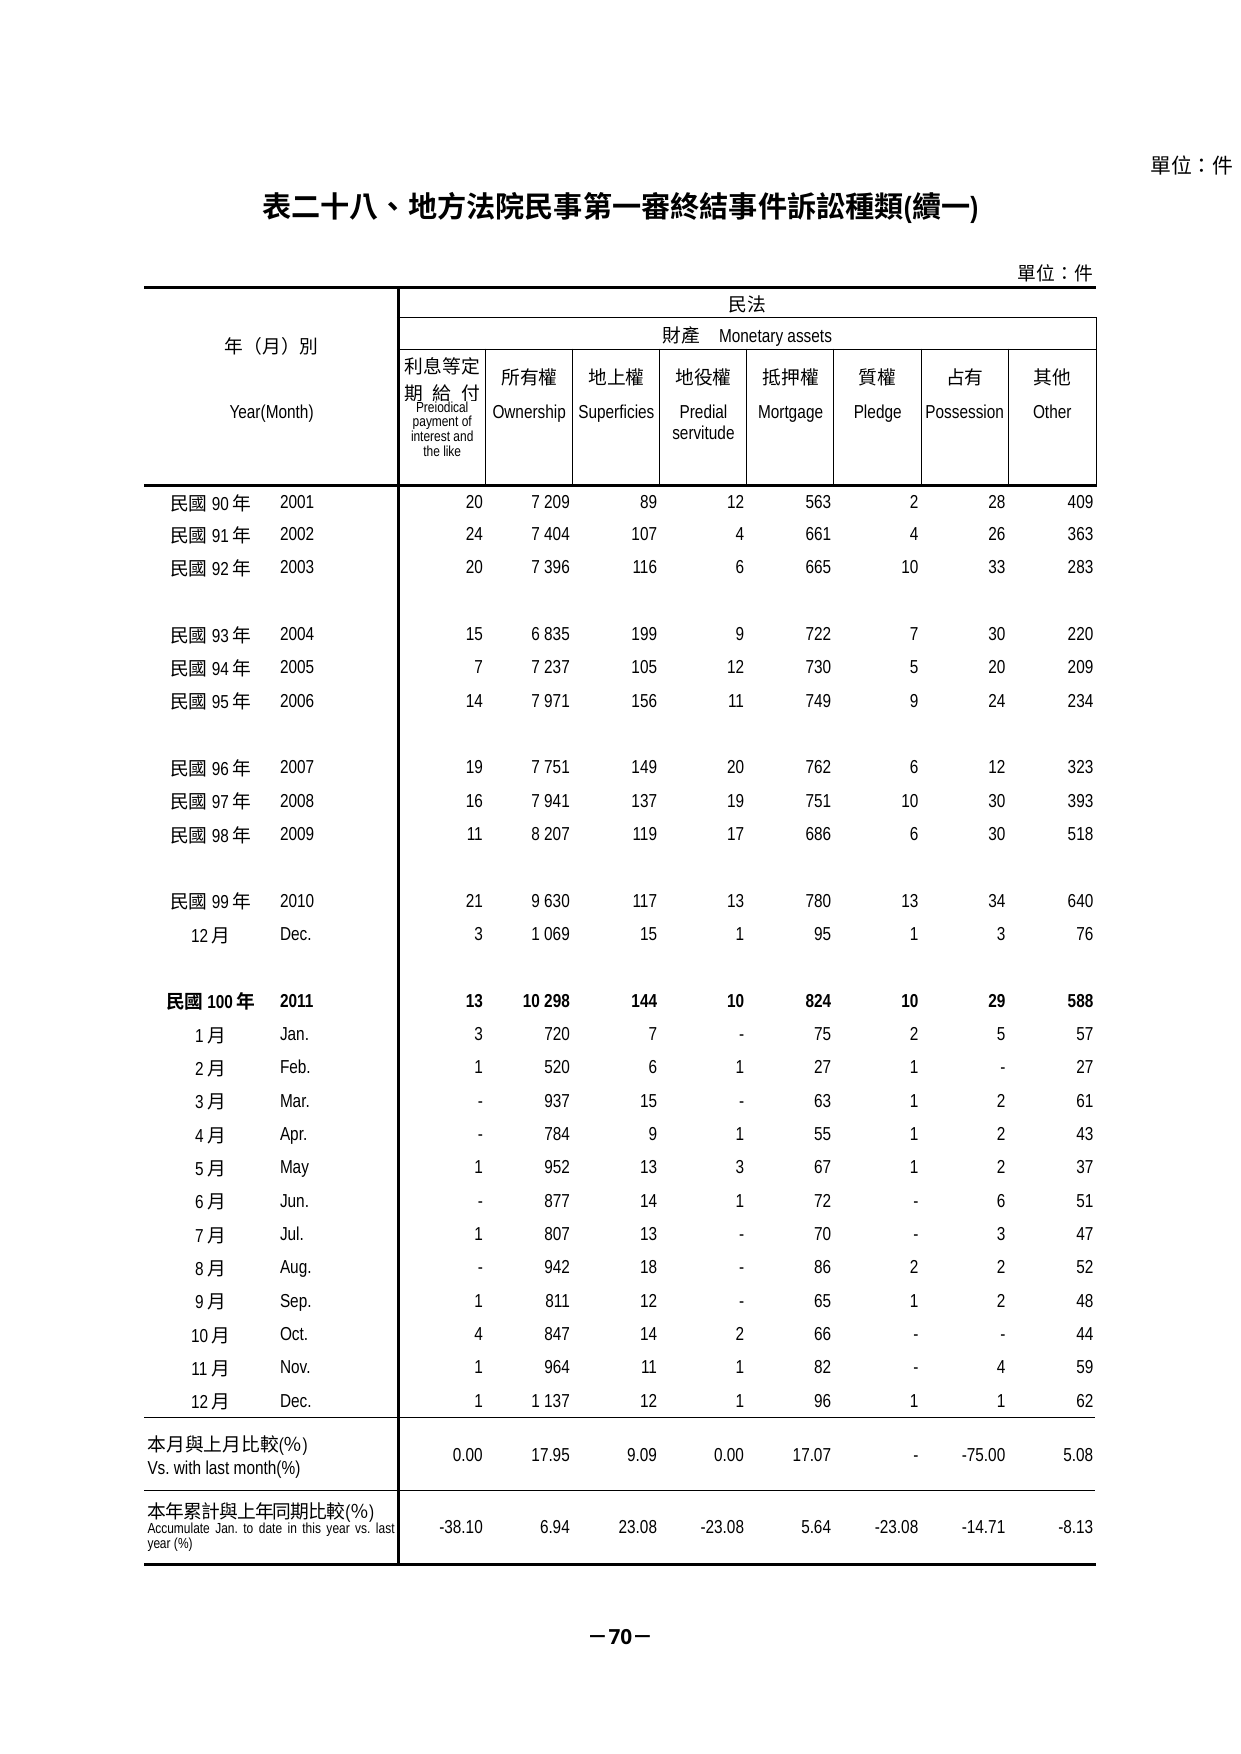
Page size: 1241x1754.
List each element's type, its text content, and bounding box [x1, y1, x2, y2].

table_cell [400, 951, 486, 984]
table_cell [573, 717, 660, 751]
table_cell [747, 584, 834, 617]
table_cell Mar. [277, 1084, 397, 1117]
table_cell 2004 [277, 617, 397, 651]
table_cell 7 [834, 617, 921, 651]
table_cell 2001 [277, 487, 397, 517]
table_cell 67 [747, 1151, 834, 1184]
table_cell Superficies [573, 401, 659, 484]
table_cell 5 [834, 651, 921, 684]
table_cell 10 [834, 984, 921, 1017]
table_cell 13 [573, 1217, 660, 1251]
table_cell 2005 [277, 651, 397, 684]
table_cell 751 [747, 784, 834, 817]
table_cell 75 [747, 1017, 834, 1051]
table_cell 20 [660, 751, 747, 784]
table_cell 民國 97年 [144, 784, 277, 817]
table_cell [144, 584, 277, 617]
table_cell 2 [921, 1251, 1008, 1284]
table_cell 1 [400, 1384, 486, 1417]
table_cell 1 069 [486, 917, 573, 951]
table_cell - [400, 1117, 486, 1151]
table_cell 民國 96年 [144, 751, 277, 784]
table_cell -23.08 [834, 1491, 921, 1563]
table_cell 質權 [834, 350, 921, 401]
table_cell 27 [1008, 1051, 1096, 1084]
table_cell [277, 584, 397, 617]
table_cell 9月 [144, 1284, 277, 1317]
table_cell 2 [921, 1151, 1008, 1184]
table_cell Nov. [277, 1351, 397, 1384]
table_cell [921, 951, 1008, 984]
table_cell 877 [486, 1184, 573, 1217]
table_cell [486, 584, 573, 617]
table_cell [660, 584, 747, 617]
table_cell 2008 [277, 784, 397, 817]
table_cell [747, 951, 834, 984]
table_cell 17.95 [486, 1418, 573, 1490]
table_cell 利息等定期給付 [400, 350, 485, 401]
table_cell -8.13 [1008, 1490, 1096, 1563]
table_cell 9 [834, 684, 921, 717]
table_cell 1 [660, 1117, 747, 1151]
table_cell 地上權 [573, 350, 659, 401]
table_cell 0.00 [400, 1418, 486, 1490]
table_cell 363 [1008, 517, 1096, 551]
table_cell 2 [921, 1084, 1008, 1117]
table_cell 30 [921, 817, 1008, 851]
text [1150, 142, 1240, 149]
table_cell 3 [921, 917, 1008, 951]
table_cell 30 [921, 784, 1008, 817]
table_cell 14 [573, 1317, 660, 1351]
table_cell 9.09 [573, 1418, 660, 1490]
table_cell Pledge [834, 401, 921, 484]
table_cell [1008, 584, 1096, 617]
table_cell 1 [834, 1151, 921, 1184]
table_cell - [400, 1251, 486, 1284]
table_cell [144, 851, 277, 884]
table_cell 所有權 [486, 350, 572, 401]
table_cell 1 [834, 1084, 921, 1117]
table_cell [1008, 851, 1096, 884]
table_cell - [921, 1051, 1008, 1084]
table_cell - [660, 1084, 747, 1117]
table_cell 20 [921, 651, 1008, 684]
table_cell 3 [921, 1217, 1008, 1251]
table_cell 6 [660, 551, 747, 584]
text 單位：件 [148, 259, 1092, 286]
table_cell 民國 95年 [144, 684, 277, 717]
table_cell 13 [834, 884, 921, 917]
table_cell 2007 [277, 751, 397, 784]
table_cell Sep. [277, 1284, 397, 1317]
table_cell Jan. [277, 1017, 397, 1051]
table_cell 283 [1008, 551, 1096, 584]
table_cell 2 [921, 1284, 1008, 1317]
table_cell 409 [1008, 487, 1096, 517]
table_cell 15 [573, 917, 660, 951]
table_cell 地役權 [660, 350, 746, 401]
table_cell 520 [486, 1051, 573, 1084]
table_cell 33 [921, 551, 1008, 584]
table_cell 105 [573, 651, 660, 684]
table_cell [660, 851, 747, 884]
table_cell 10 [660, 984, 747, 1017]
table_cell Dec. [277, 917, 397, 951]
table_cell 10月 [144, 1317, 277, 1351]
table_cell -75.00 [921, 1418, 1008, 1490]
table_cell 12 [921, 751, 1008, 784]
table_cell 47 [1008, 1217, 1096, 1251]
table_cell 6月 [144, 1184, 277, 1217]
table_cell Ownership [486, 401, 572, 484]
table_cell [747, 717, 834, 751]
table_cell 96 [747, 1384, 834, 1417]
table_cell 12 [660, 487, 747, 517]
table_cell 156 [573, 684, 660, 717]
table_cell 1 [660, 1384, 747, 1417]
table_cell [400, 851, 486, 884]
table_cell 66 [747, 1317, 834, 1351]
table_cell 3 [400, 1017, 486, 1051]
table_cell 847 [486, 1317, 573, 1351]
table_cell 11月 [144, 1351, 277, 1384]
table_cell 8月 [144, 1251, 277, 1284]
table_cell 95 [747, 917, 834, 951]
text 表二十八、地方法院民事第一審終結事件訴訟種類(續一) [148, 183, 1092, 225]
table_cell 民國 99年 [144, 884, 277, 917]
table_cell 61 [1008, 1084, 1096, 1117]
table_cell 2006 [277, 684, 397, 717]
table_cell Mortgage [747, 401, 833, 484]
table_cell 民國100年 [144, 984, 277, 1017]
table_cell 640 [1008, 884, 1096, 917]
table_cell 民國 90年 [144, 487, 277, 517]
table_cell [400, 717, 486, 751]
text [1150, 174, 1240, 182]
table_cell 952 [486, 1151, 573, 1184]
table_cell 34 [921, 884, 1008, 917]
table_cell Possession [922, 401, 1008, 484]
table_cell [277, 851, 397, 884]
table_cell 20 [400, 551, 486, 584]
table_cell 4 [921, 1351, 1008, 1384]
table_cell [921, 851, 1008, 884]
table_cell 3 [400, 917, 486, 951]
table_cell 51 [1008, 1184, 1096, 1217]
table_cell 6 [921, 1184, 1008, 1217]
table_cell 3月 [144, 1084, 277, 1117]
table_cell 1 [400, 1217, 486, 1251]
table_cell 15 [573, 1084, 660, 1117]
table_cell 1月 [144, 1017, 277, 1051]
table_cell - [921, 1317, 1008, 1351]
table_cell 37 [1008, 1151, 1096, 1184]
table_cell 116 [573, 551, 660, 584]
table_cell 63 [747, 1084, 834, 1117]
table_cell 2月 [144, 1051, 277, 1084]
table_cell 占有 [922, 350, 1008, 401]
table_cell 588 [1008, 984, 1096, 1017]
table_cell [834, 717, 921, 751]
table_cell 55 [747, 1117, 834, 1151]
table_cell 8 207 [486, 817, 573, 851]
table_cell - [400, 1184, 486, 1217]
table_cell 72 [747, 1184, 834, 1217]
table_cell 665 [747, 551, 834, 584]
table_cell 720 [486, 1017, 573, 1051]
table_header 年（月）別 [144, 289, 397, 401]
table_cell [834, 951, 921, 984]
table_cell 14 [573, 1184, 660, 1217]
table_cell [144, 717, 277, 751]
table_cell 7 404 [486, 517, 573, 551]
table_cell 13 [660, 884, 747, 917]
table_cell 5.08 [1008, 1417, 1096, 1490]
table_cell [486, 951, 573, 984]
table_cell [277, 951, 397, 984]
table_cell 1 [834, 917, 921, 951]
table_cell 780 [747, 884, 834, 917]
table_cell 9 [660, 617, 747, 651]
table_cell 本月與上月比較(％) Vs. with last month(%) [144, 1418, 397, 1490]
table_cell 518 [1008, 817, 1096, 851]
table_cell 59 [1008, 1351, 1096, 1384]
table_cell [400, 584, 486, 617]
table_cell 5月 [144, 1151, 277, 1184]
table_cell 民國 98年 [144, 817, 277, 851]
table_cell 199 [573, 617, 660, 651]
table_cell [573, 951, 660, 984]
table_cell 民國 93年 [144, 617, 277, 651]
table_cell 43 [1008, 1117, 1096, 1151]
table_cell 24 [921, 684, 1008, 717]
table_cell [834, 851, 921, 884]
table_cell 784 [486, 1117, 573, 1151]
table_cell 10 [834, 784, 921, 817]
table_cell 117 [573, 884, 660, 917]
table_cell 1 [660, 917, 747, 951]
table_cell 20 [400, 487, 486, 517]
table_cell 661 [747, 517, 834, 551]
table_cell Preiodical payment of interest and the like [400, 401, 485, 484]
table_cell 民國 91年 [144, 517, 277, 551]
table_cell 2 [834, 487, 921, 517]
table_cell 2002 [277, 517, 397, 551]
table_cell 1 [834, 1284, 921, 1317]
table_cell 807 [486, 1217, 573, 1251]
text 單位：件 [1150, 149, 1240, 174]
table_cell Feb. [277, 1051, 397, 1084]
table_cell 48 [1008, 1284, 1096, 1317]
table_cell 12 [660, 651, 747, 684]
table_cell 824 [747, 984, 834, 1017]
table_cell 其他 [1009, 350, 1096, 401]
table_cell 7 396 [486, 551, 573, 584]
table_cell 942 [486, 1251, 573, 1284]
table_cell 26 [921, 517, 1008, 551]
table_cell 1 [834, 1117, 921, 1151]
table_cell 937 [486, 1084, 573, 1117]
table_cell 4 [660, 517, 747, 551]
table_cell - [834, 1317, 921, 1351]
table_cell 11 [660, 684, 747, 717]
table_cell [747, 851, 834, 884]
table_cell 7 237 [486, 651, 573, 684]
table_cell 7 971 [486, 684, 573, 717]
table_cell 19 [660, 784, 747, 817]
table_cell 1 [400, 1284, 486, 1317]
table_cell [1008, 951, 1096, 984]
table_cell 4 [834, 517, 921, 551]
table_cell 7 209 [486, 487, 573, 517]
table_cell Dec. [277, 1384, 397, 1417]
table_cell [573, 851, 660, 884]
table_cell 70 [747, 1217, 834, 1251]
table_cell 563 [747, 487, 834, 517]
table_cell 1 137 [486, 1384, 573, 1417]
table_cell 29 [921, 984, 1008, 1017]
table_cell 17.07 [747, 1418, 834, 1490]
table_cell 11 [400, 817, 486, 851]
table_cell 107 [573, 517, 660, 551]
table_cell 10 298 [486, 984, 573, 1017]
table_cell Jun. [277, 1184, 397, 1217]
table_cell -14.71 [921, 1491, 1008, 1563]
table_cell 323 [1008, 751, 1096, 784]
table_cell 722 [747, 617, 834, 651]
table_cell 財產 Monetary assets [400, 318, 1096, 348]
table_cell - [660, 1217, 747, 1251]
table_cell 686 [747, 817, 834, 851]
table_cell Oct. [277, 1317, 397, 1351]
table_cell 57 [1008, 1017, 1096, 1051]
table_cell 149 [573, 751, 660, 784]
table_cell 6.94 [486, 1491, 573, 1563]
table_cell 2 [834, 1251, 921, 1284]
table_cell 抵押權 [747, 350, 833, 401]
table_cell 2 [921, 1117, 1008, 1151]
table_cell 82 [747, 1351, 834, 1384]
table_cell 24 [400, 517, 486, 551]
table_cell 65 [747, 1284, 834, 1317]
table_cell 7 751 [486, 751, 573, 784]
table_cell 811 [486, 1284, 573, 1317]
table_cell 6 [834, 751, 921, 784]
table_cell 13 [573, 1151, 660, 1184]
table_header 民法 [400, 289, 1096, 317]
table_cell Predial servitude [660, 401, 746, 484]
table_cell [144, 951, 277, 984]
table_cell - [660, 1284, 747, 1317]
table_cell 19 [400, 751, 486, 784]
table_cell 10 [834, 551, 921, 584]
table_cell [486, 851, 573, 884]
table_cell 1 [660, 1184, 747, 1217]
table_cell 12 [573, 1284, 660, 1317]
table_cell 137 [573, 784, 660, 817]
table_cell [573, 584, 660, 617]
table_cell 7 [573, 1017, 660, 1051]
table_cell 12月 [144, 917, 277, 951]
table_cell 1 [400, 1351, 486, 1384]
table_cell 1 [400, 1151, 486, 1184]
table_cell 76 [1008, 917, 1096, 951]
table_cell 1 [834, 1051, 921, 1084]
table_cell 964 [486, 1351, 573, 1384]
table_cell 9 [573, 1117, 660, 1151]
table_cell 14 [400, 684, 486, 717]
table_cell Jul. [277, 1217, 397, 1251]
table_cell 730 [747, 651, 834, 684]
table_cell 18 [573, 1251, 660, 1284]
table_cell 9 630 [486, 884, 573, 917]
table_cell 52 [1008, 1251, 1096, 1284]
table_cell [921, 717, 1008, 751]
table_cell [660, 951, 747, 984]
table_cell 11 [573, 1351, 660, 1384]
table_cell - [660, 1251, 747, 1284]
table_cell 5.64 [747, 1491, 834, 1563]
table_cell 2003 [277, 551, 397, 584]
table_cell 2 [834, 1017, 921, 1051]
table_cell 6 835 [486, 617, 573, 651]
table_cell 220 [1008, 617, 1096, 651]
table_cell - [834, 1351, 921, 1384]
table_cell 234 [1008, 684, 1096, 717]
table_cell 393 [1008, 784, 1096, 817]
table_cell 12 [573, 1384, 660, 1417]
table_cell 21 [400, 884, 486, 917]
table_cell 6 [834, 817, 921, 851]
table_cell May [277, 1151, 397, 1184]
table_cell -38.10 [400, 1491, 486, 1563]
table_cell 15 [400, 617, 486, 651]
table_cell Apr. [277, 1117, 397, 1151]
table_cell 2009 [277, 817, 397, 851]
table_cell 62 [1008, 1384, 1096, 1417]
table_cell 7 941 [486, 784, 573, 817]
table_cell 209 [1008, 651, 1096, 684]
table_cell 89 [573, 487, 660, 517]
table_cell 7月 [144, 1217, 277, 1251]
table_cell 7 [400, 651, 486, 684]
table_cell 144 [573, 984, 660, 1017]
table_cell 6 [573, 1051, 660, 1084]
table_cell - [834, 1184, 921, 1217]
table_cell - [400, 1084, 486, 1117]
table_cell 1 [660, 1051, 747, 1084]
table_cell 23.08 [573, 1491, 660, 1563]
table_cell 119 [573, 817, 660, 851]
table_cell Other [1009, 401, 1096, 484]
table_cell 4月 [144, 1117, 277, 1151]
table_cell - [834, 1217, 921, 1251]
table_cell 1 [660, 1351, 747, 1384]
table_cell Year(Month) [144, 401, 397, 484]
table_cell [921, 584, 1008, 617]
table_cell - [660, 1017, 747, 1051]
table_cell 2 [660, 1317, 747, 1351]
table_cell [660, 717, 747, 751]
table_cell 民國 92年 [144, 551, 277, 584]
table_cell 1 [834, 1384, 921, 1417]
table_cell 749 [747, 684, 834, 717]
table_cell - [834, 1418, 921, 1490]
table_cell 2010 [277, 884, 397, 917]
table_cell 5 [921, 1017, 1008, 1051]
table_cell 0.00 [660, 1418, 747, 1490]
table_cell 13 [400, 984, 486, 1017]
table_cell 30 [921, 617, 1008, 651]
table_cell 12月 [144, 1384, 277, 1417]
table_cell 4 [400, 1317, 486, 1351]
table_cell 27 [747, 1051, 834, 1084]
table_cell 本年累計與上年同期比較(％) Accumulate Jan. to date in this year vs. last year (%) [144, 1491, 397, 1563]
table_cell -23.08 [660, 1491, 747, 1563]
table_cell 28 [921, 487, 1008, 517]
table_cell 3 [660, 1151, 747, 1184]
table_cell 17 [660, 817, 747, 851]
table_cell 762 [747, 751, 834, 784]
table_cell 16 [400, 784, 486, 817]
table_cell Aug. [277, 1251, 397, 1284]
table_cell [1008, 717, 1096, 751]
table_cell [834, 584, 921, 617]
table_cell 民國 94年 [144, 651, 277, 684]
table_cell [277, 717, 397, 751]
table_cell 86 [747, 1251, 834, 1284]
table_cell 1 [921, 1384, 1008, 1417]
table_cell 2011 [277, 984, 397, 1017]
table_cell [486, 717, 573, 751]
table_cell 1 [400, 1051, 486, 1084]
table_cell 44 [1008, 1317, 1096, 1351]
